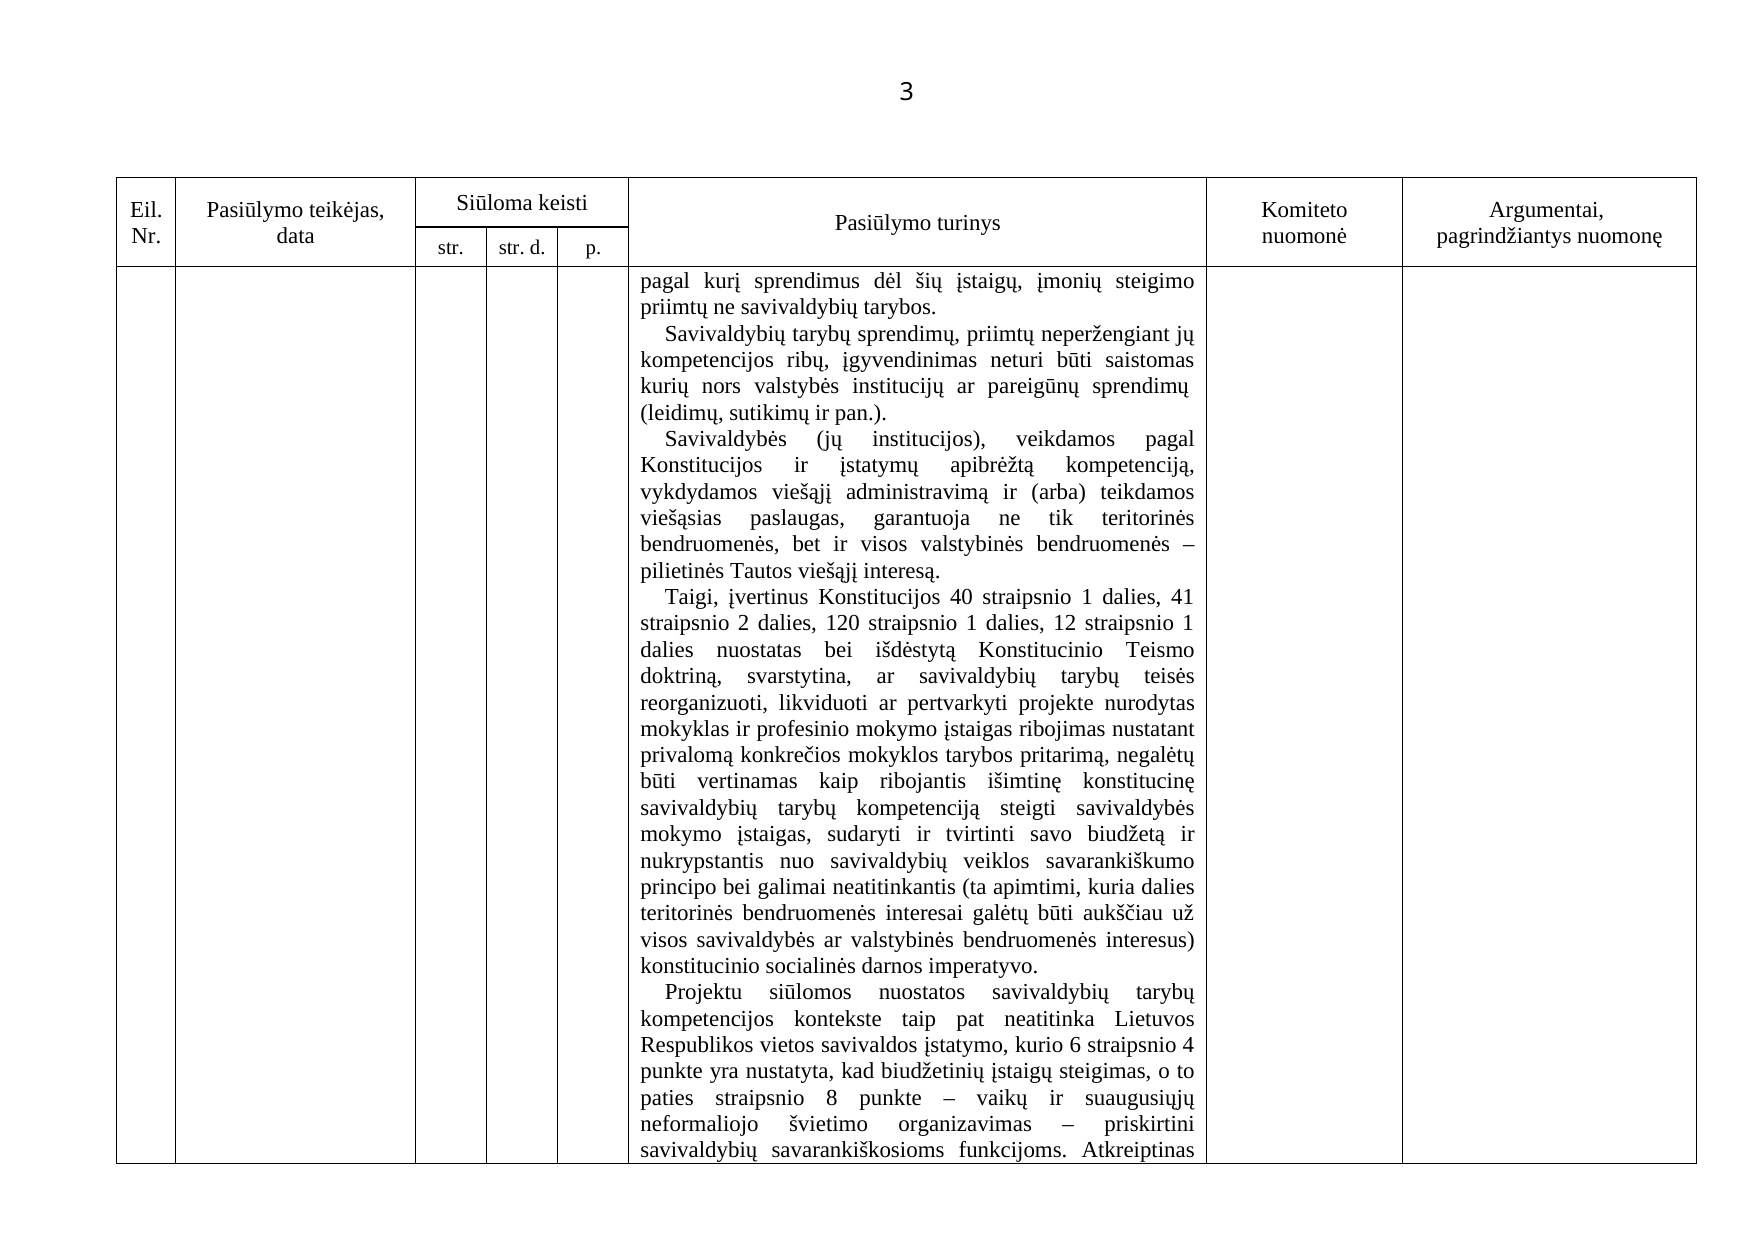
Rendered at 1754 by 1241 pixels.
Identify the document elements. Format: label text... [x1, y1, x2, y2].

table_cell p. [558, 228, 628, 266]
table_cell [416, 267, 486, 1163]
table_header Komiteto nuomonė [1207, 178, 1402, 266]
table_cell str. [416, 228, 486, 266]
table_cell [558, 267, 628, 1163]
table_header Siūloma keisti [416, 178, 628, 226]
table_header Pasiūlymo turinys [629, 178, 1206, 266]
table_cell [487, 267, 557, 1163]
table_cell [176, 267, 415, 1163]
table_cell [1403, 267, 1696, 1163]
table_cell str. d. [487, 228, 557, 266]
table_header Eil. Nr. [117, 178, 175, 266]
table_cell [1207, 267, 1402, 1163]
table_header Argumentai, pagrindžiantys nuomonę [1403, 178, 1696, 266]
table_header Pasiūlymo teikėjas, data [176, 178, 415, 266]
table_cell [117, 267, 175, 1163]
table_cell pagal kurį sprendimus dėl šių įstaigų, įmonių steigimo priimtų ne savivaldybių tarybos. Savivaldybių tarybų sprendimų, priimtų neperžengiant jų kompetencijos ribų, įgyvendinimas neturi būti saistomas kurių nors valstybės institucijų ar pareigūnų sprendimų (leidimų, sutikimų ir pan.). Savivaldybės (jų institucijos), veikdamos pagal Konstitucijos ir įstatymų apibrėžtą kompetenciją, vykdydamos viešąjį administravimą ir (arba) teikdamos viešąsias paslaugas, garantuoja ne tik teritorinės bendruomenės, bet ir visos valstybinės bendruomenės – pilietinės Tautos viešąjį interesą. Taigi, įvertinus Konstitucijos 40 straipsnio 1 dalies, 41 straipsnio 2 dalies, 120 straipsnio 1 dalies, 12 straipsnio 1 dalies nuostatas bei išdėstytą Konstitucinio Teismo doktriną, svarstytina, ar savivaldybių tarybų teisės reorganizuoti, likviduoti ar pertvarkyti projekte nurodytas mokyklas ir profesinio mokymo įstaigas ribojimas nustatant privalomą konkrečios mokyklos tarybos pritarimą, negalėtų būti vertinamas kaip ribojantis išimtinę konstitucinę savivaldybių tarybų kompetenciją steigti savivaldybės mokymo įstaigas, sudaryti ir tvirtinti savo biudžetą ir nukrypstantis nuo savivaldybių veiklos savarankiškumo principo bei galimai neatitinkantis (ta apimtimi, kuria dalies teritorinės bendruomenės interesai galėtų būti aukščiau už visos savivaldybės ar valstybinės bendruomenės interesus) konstitucinio socialinės darnos imperatyvo. Projektu siūlomos nuostatos savivaldybių tarybų kompetencijos kontekste taip pat neatitinka Lietuvos Respublikos vietos savivaldos įstatymo, kurio 6 straipsnio 4 punkte yra nustatyta, kad biudžetinių įstaigų steigimas, o to paties straipsnio 8 punkte – vaikų ir suaugusiųjų neformaliojo švietimo organizavimas – priskirtini savivaldybių savarankiškosioms funkcijoms. Atkreiptinas [629, 267, 1206, 1163]
